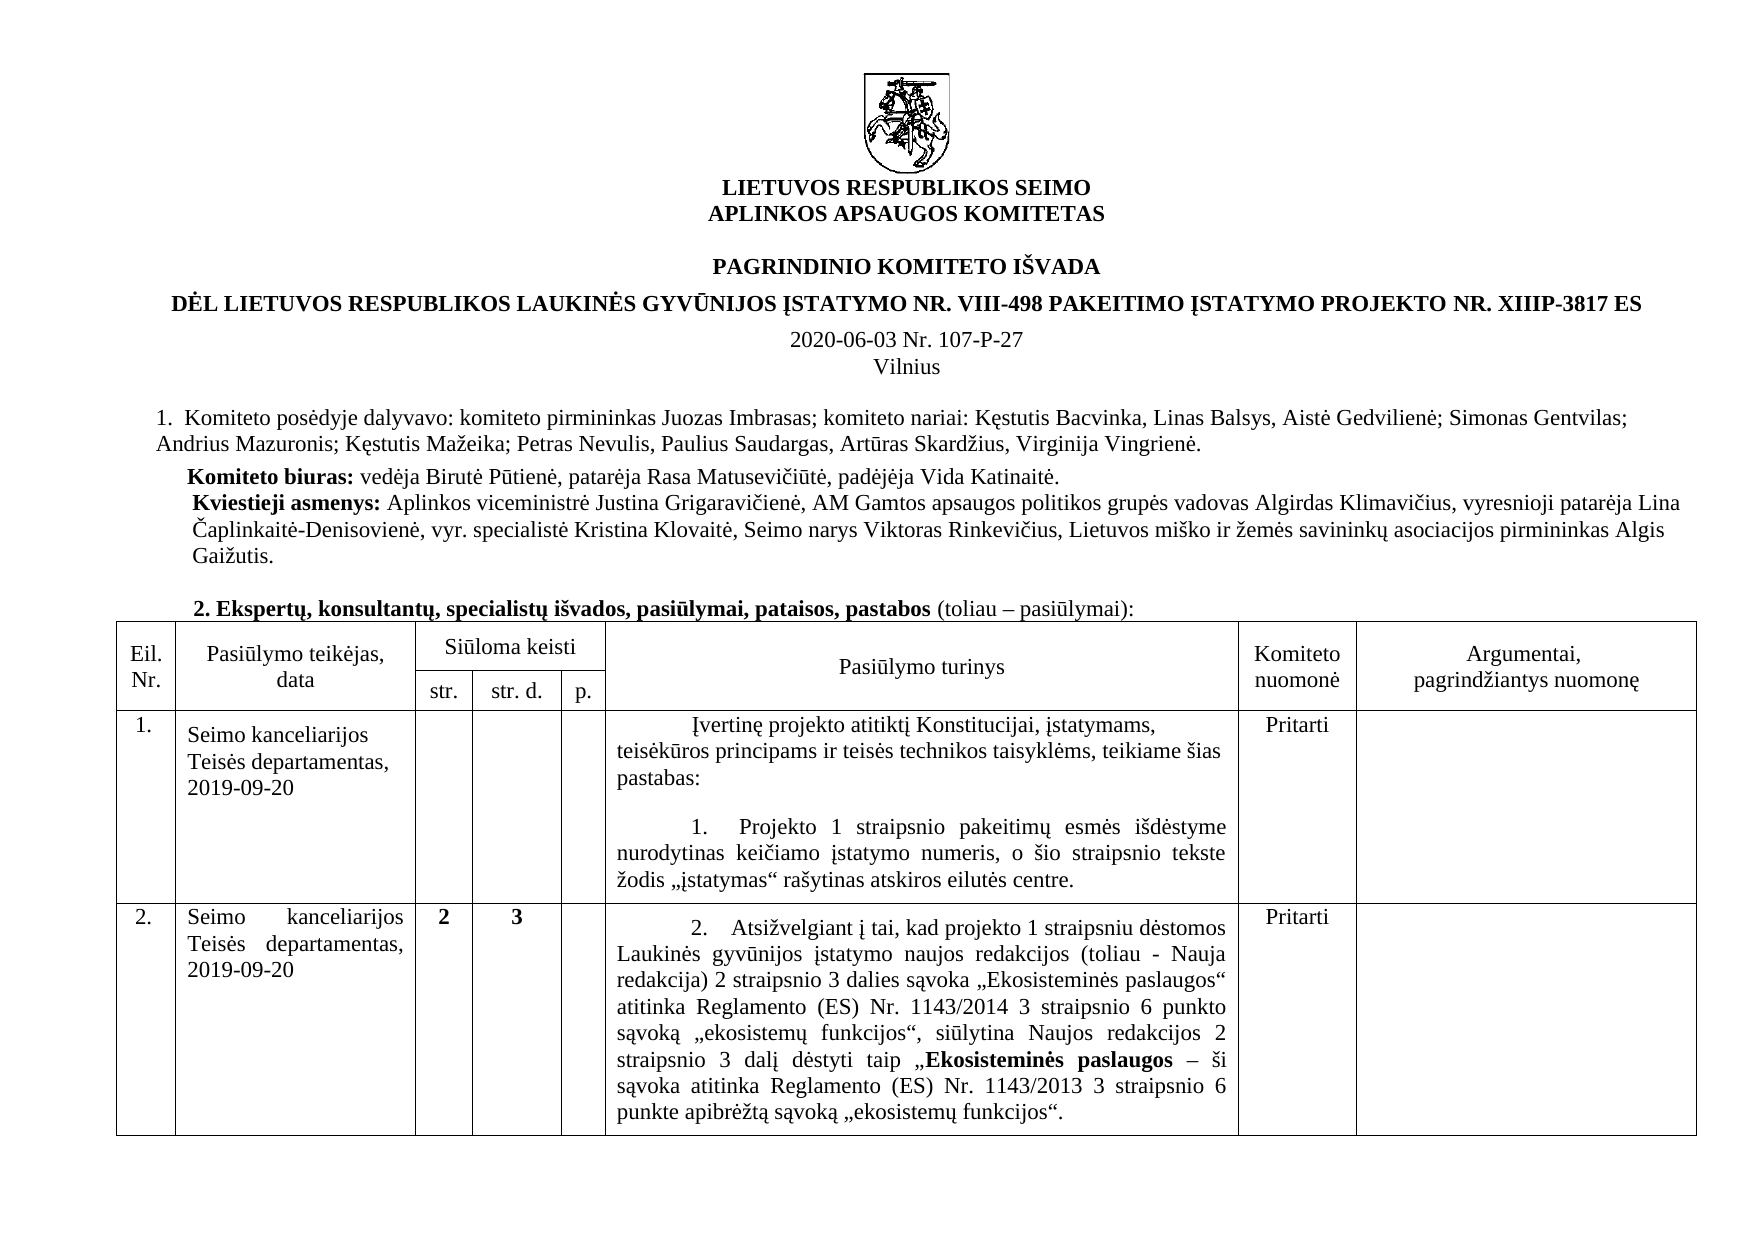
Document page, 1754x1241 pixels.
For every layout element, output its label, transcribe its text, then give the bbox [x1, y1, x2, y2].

text Kviestieji asmenys: Aplinkos viceministrė Justina Grigaravičienė, AM Gamtos apsaugos politikos grupės vadovas Algirdas Klimavičius, vyresnioji patarėja Lina Čaplinkaitė-Denisovienė, vyr. specialistė Kristina Klovaitė, Seimo narys Viktoras Rinkevičius, Lietuvos miško ir žemės savininkų asociacijos pirmininkas Algis Gaižutis. [192, 489, 1695, 568]
table_cell [416, 711, 472, 902]
table_cell 2 [416, 904, 472, 1135]
table_header Eil. Nr. [117, 622, 175, 710]
table_cell [473, 711, 561, 902]
text Vilnius [118, 353, 1695, 379]
table_cell Pritarti [1239, 711, 1356, 902]
text LIETUVOS RESPUBLIKOS SEIMO [118, 174, 1695, 200]
table_cell [1357, 904, 1696, 1135]
table_cell str. d. [473, 671, 561, 710]
table_cell [1357, 711, 1696, 902]
text Komiteto biuras: vedėja Birutė Pūtienė, patarėja Rasa Matusevičiūtė, padėjėja Vida Katinaitė. [118, 463, 1695, 489]
text PAGRINDINIO KOMITETO IŠVADA [118, 253, 1695, 279]
table_cell Seimo kanceliarijos Teisės departamentas, 2019-09-20 [176, 711, 415, 902]
subtitle 1. Komiteto posėdyje dalyvavo: komiteto pirmininkas Juozas Imbrasas; komiteto nariai: Kęstutis Bacvinka, Linas Balsys, Aistė Gedvilienė; Simonas Gentvilas; Andrius Mazuronis; Kęstutis Mažeika; Petras Nevulis, Paulius Saudargas, Artūras Skardžius, Virginija Vingrienė. [156, 404, 1695, 457]
table_cell [562, 904, 605, 1135]
text DĖL LIETUVOS RESPUBLIKOS LAUKINĖS GYVŪNIJOS ĮSTATYMO NR. VIII-498 PAKEITIMO ĮSTATYMO PROJEKTO NR. XIIIP-3817 ES [118, 290, 1695, 316]
table_cell 2. [117, 904, 175, 1135]
table_header Argumentai, pagrindžiantys nuomonę [1357, 622, 1696, 710]
table_cell 1. [117, 711, 175, 902]
table_cell 2. Atsižvelgiant į tai, kad projekto 1 straipsniu dėstomos Laukinės gyvūnijos įstatymo naujos redakcijos (toliau - Nauja redakcija) 2 straipsnio 3 dalies sąvoka „Ekosisteminės paslaugos“ atitinka Reglamento (ES) Nr. 1143/2014 3 straipsnio 6 punkto sąvoką „ekosistemų funkcijos“, siūlytina Naujos redakcijos 2 straipsnio 3 dalį dėstyti taip „Ekosisteminės paslaugos – ši sąvoka atitinka Reglamento (ES) Nr. 1143/2013 3 straipsnio 6 punkte apibrėžtą sąvoką „ekosistemų funkcijos“. [606, 904, 1238, 1135]
text Aplinkos apsaugos komitetas [118, 200, 1695, 227]
text 2020-06-03 Nr. 107-P-27 [118, 326, 1695, 353]
table_cell Seimo kanceliarijos Teisės departamentas, 2019-09-20 [176, 904, 415, 1135]
table_cell Įvertinę projekto atitiktį Konstitucijai, įstatymams, teisėkūros principams ir teisės technikos taisyklėms, teikiame šias pastabas: 1. Projekto 1 straipsnio pakeitimų esmės išdėstyme nurodytinas keičiamo įstatymo numeris, o šio straipsnio tekste žodis „įstatymas“ rašytinas atskiros eilutės centre. [606, 711, 1238, 902]
table_cell str. [416, 671, 472, 710]
table_cell p. [562, 671, 605, 710]
table_cell Pritarti [1239, 904, 1356, 1135]
table_cell 3 [473, 904, 561, 1135]
table_header Siūloma keisti [416, 622, 605, 670]
table_header Pasiūlymo teikėjas, data [176, 622, 415, 710]
table_cell [562, 711, 605, 902]
text 2. Ekspertų, konsultantų, specialistų išvados, pasiūlymai, pataisos, pastabos (toliau – pasiūlymai): [118, 595, 1695, 621]
table_header Pasiūlymo turinys [606, 622, 1238, 710]
table_header Komiteto nuomonė [1239, 622, 1356, 710]
